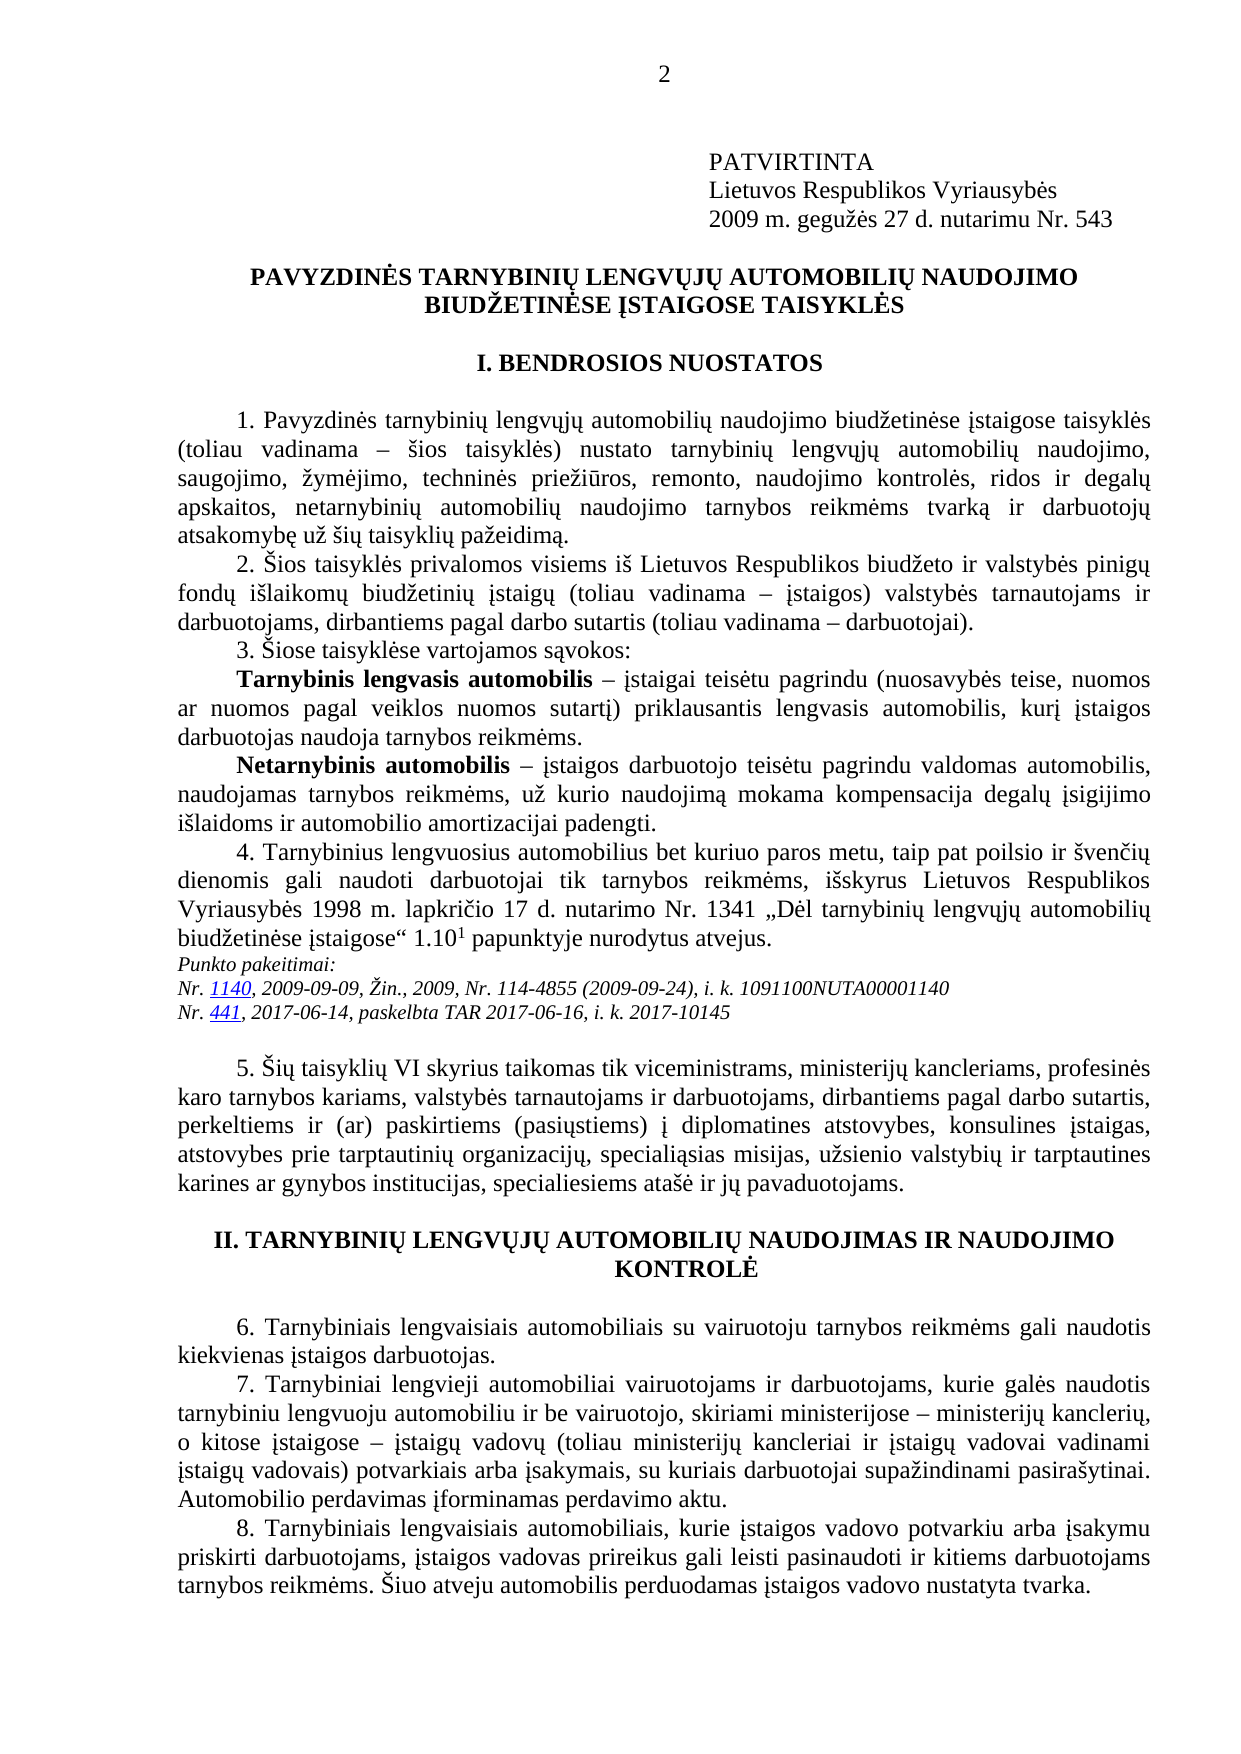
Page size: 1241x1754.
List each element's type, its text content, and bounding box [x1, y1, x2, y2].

text 2009 m. gegužės 27 d. nutarimu Nr. 543 [177, 204, 1152, 233]
text Patvirtinta [177, 147, 1152, 176]
text Lietuvos Respublikos Vyriausybės [177, 176, 1152, 204]
text 6. Tarnybiniais lengvaisiais automobiliais su vairuotoju tarnybos reikmėms gali naudotis kiekvienas įstaigos darbuotojas. [177, 1312, 1152, 1369]
text Tarnybinis lengvasis automobilis – įstaigai teisėtu pagrindu (nuosavybės teise, nuomos ar nuomos pagal veiklos nuomos sutartį) priklausantis lengvasis automobilis, kurį įstaigos darbuotojas naudoja tarnybos reikmėms. [177, 664, 1152, 751]
text Punkto pakeitimai: [177, 952, 1152, 976]
text Nr. 1140, 2009-09-09, Žin., 2009, Nr. 114-4855 (2009-09-24), i. k. 1091100NUTA00001140 [177, 976, 1152, 1000]
text 4. Tarnybinius lengvuosius automobilius bet kuriuo paros metu, taip pat poilsio ir švenčių dienomis gali naudoti darbuotojai tik tarnybos reikmėms, išskyrus Lietuvos Respublikos Vyriausybės 1998 m. lapkričio 17 d. nutarimo Nr. 1341 „Dėl tarnybinių lengvųjų automobilių biudžetinėse įstaigose“ 1.101 papunktyje nurodytus atvejus. [177, 837, 1152, 952]
text I. BENDROSIOS NUOSTATOS [148, 348, 1152, 377]
text Netarnybinis automobilis – įstaigos darbuotojo teisėtu pagrindu valdomas automobilis, naudojamas tarnybos reikmėms, už kurio naudojimą mokama kompensacija degalų įsigijimo išlaidoms ir automobilio amortizacijai padengti. [177, 751, 1152, 837]
text 1. Pavyzdinės tarnybinių lengvųjų automobilių naudojimo biudžetinėse įstaigose taisyklės (toliau vadinama – šios taisyklės) nustato tarnybinių lengvųjų automobilių naudojimo, saugojimo, žymėjimo, techninės priežiūros, remonto, naudojimo kontrolės, ridos ir degalų apskaitos, netarnybinių automobilių naudojimo tarnybos reikmėms tvarką ir darbuotojų atsakomybę už šių taisyklių pažeidimą. [177, 406, 1152, 549]
text 7. Tarnybiniai lengvieji automobiliai vairuotojams ir darbuotojams, kurie galės naudotis tarnybiniu lengvuoju automobiliu ir be vairuotojo, skiriami ministerijose – ministerijų kanclerių, o kitose įstaigose – įstaigų vadovų (toliau ministerijų kancleriai ir įstaigų vadovai vadinami įstaigų vadovais) potvarkiais arba įsakymais, su kuriais darbuotojai supažindinami pasirašytinai. Automobilio perdavimas įforminamas perdavimo aktu. [177, 1369, 1152, 1513]
text 5. Šių taisyklių VI skyrius taikomas tik viceministrams, ministerijų kancleriams, profesinės karo tarnybos kariams, valstybės tarnautojams ir darbuotojams, dirbantiems pagal darbo sutartis, perkeltiems ir (ar) paskirtiems (pasiųstiems) į diplomatines atstovybes, konsulines įstaigas, atstovybes prie tarptautinių organizacijų, specialiąsias misijas, užsienio valstybių ir tarptautines karines ar gynybos institucijas, specialiesiems atašė ir jų pavaduotojams. [177, 1053, 1152, 1197]
text 3. Šiose taisyklėse vartojamos sąvokos: [177, 636, 1152, 664]
text 8. Tarnybiniais lengvaisiais automobiliais, kurie įstaigos vadovo potvarkiu arba įsakymu priskirti darbuotojams, įstaigos vadovas prireikus gali leisti pasinaudoti ir kitiems darbuotojams tarnybos reikmėms. Šiuo atveju automobilis perduodamas įstaigos vadovo nustatyta tvarka. [177, 1513, 1152, 1599]
text Nr. 441, 2017-06-14, paskelbta TAR 2017-06-16, i. k. 2017-10145 [177, 1000, 1152, 1024]
text PAVYZDINĖS TARNYBINIŲ LENGVŲJŲ AUTOMOBILIŲ NAUDOJIMO BIUDŽETINĖSE ĮSTAIGOSE TAISYKLĖS [177, 262, 1152, 319]
text II. TARNYBINIŲ LENGVŲJŲ AUTOMOBILIŲ NAUDOJIMAS IR NAUDOJIMO KONTROLĖ [177, 1225, 1152, 1283]
text 2. Šios taisyklės privalomos visiems iš Lietuvos Respublikos biudžeto ir valstybės pinigų fondų išlaikomų biudžetinių įstaigų (toliau vadinama – įstaigos) valstybės tarnautojams ir darbuotojams, dirbantiems pagal darbo sutartis (toliau vadinama – darbuotojai). [177, 549, 1152, 636]
